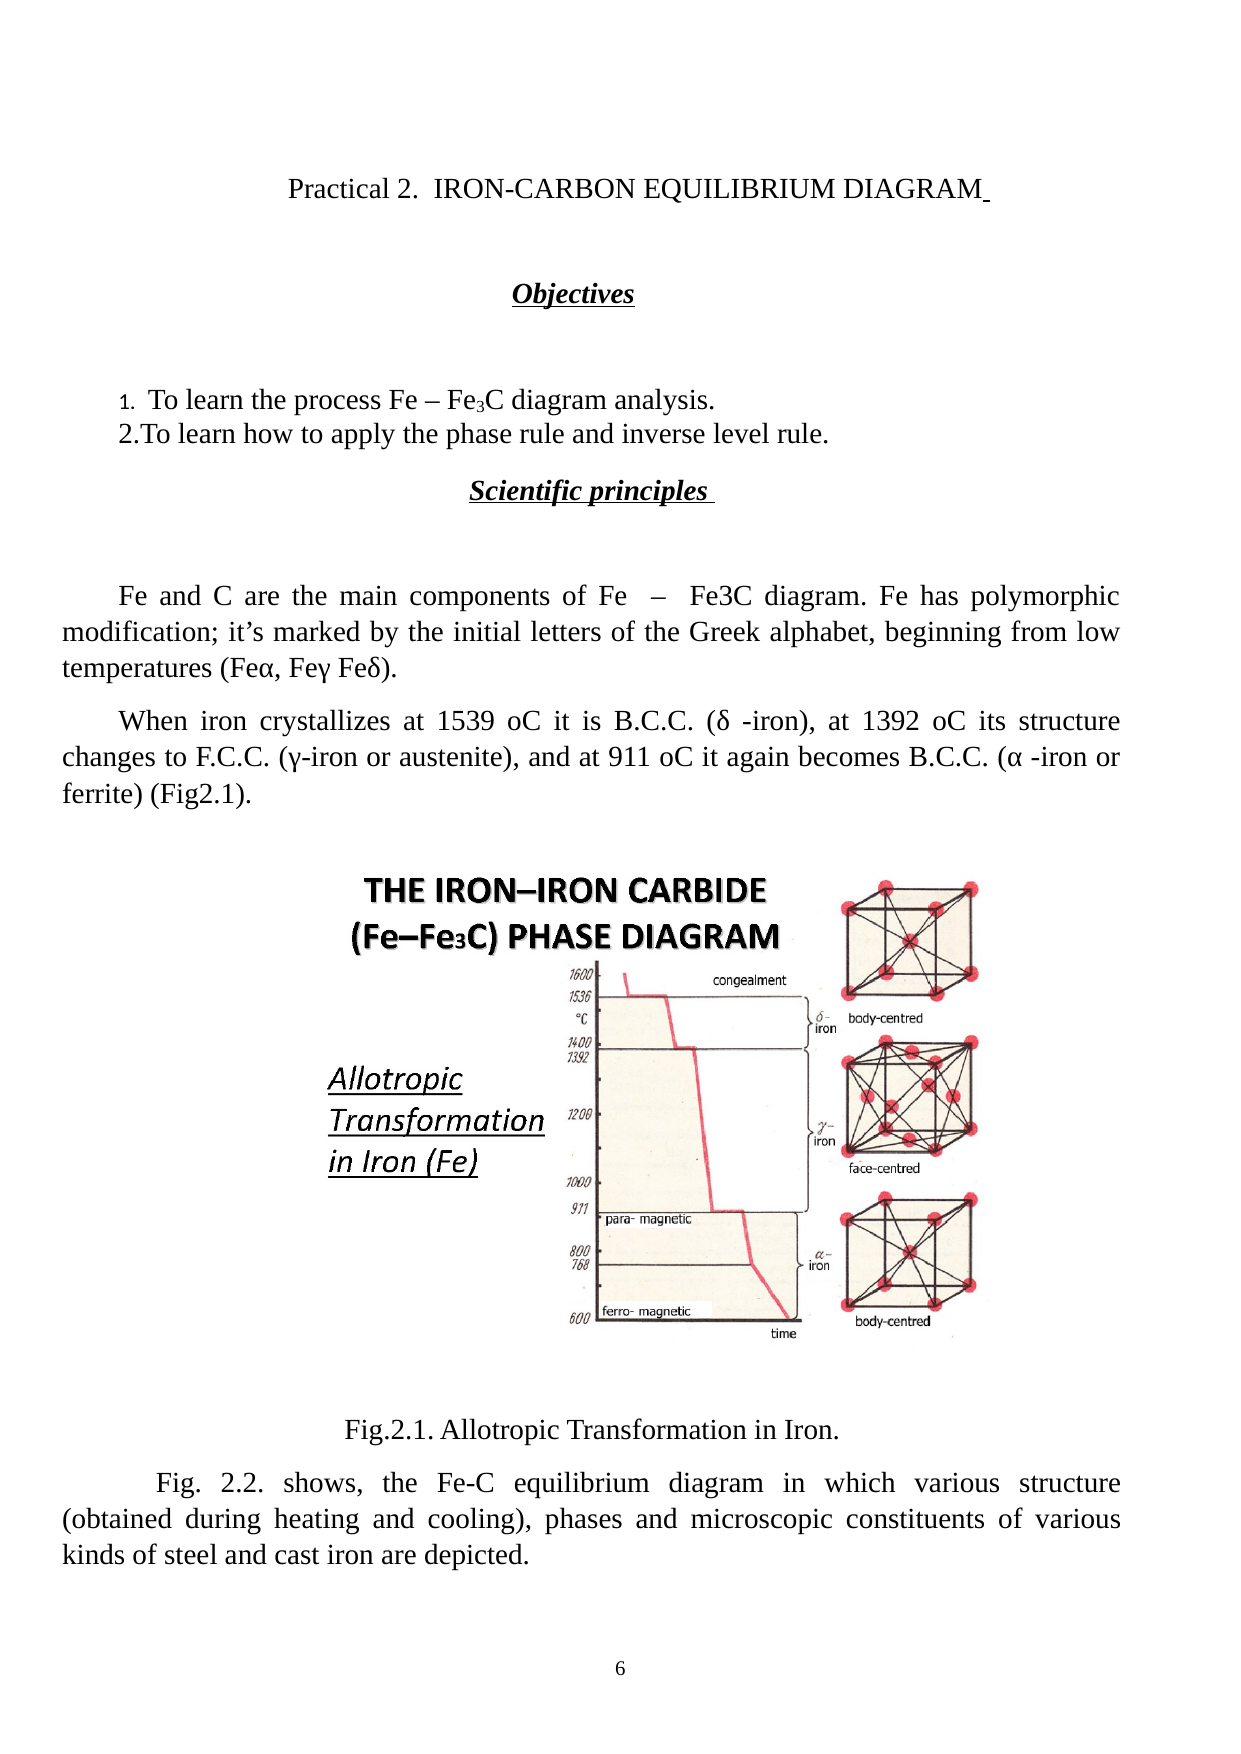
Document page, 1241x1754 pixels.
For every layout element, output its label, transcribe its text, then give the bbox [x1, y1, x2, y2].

list To learn the process Fe – Fe3C diagram analysis. [118, 382, 1122, 416]
text Fe and C are the main components of Fe – Fe3C diagram. Fe has polymorphic modification; it’s marked by the initial letters of the Greek alphabet, beginning from low temperatures (Feα, Feγ Feδ). [62, 578, 1122, 684]
text Fig.2.1. Allotropic Transformation in Iron. [0, 1412, 1122, 1446]
text When iron crystallizes at 1539 oС it is B.C.C. (δ -iron), at 1392 oС its structure changes to F.C.C. (γ-iron or austenite), and at 911 oС it again becomes B.C.C. (α -iron or ferrite) (Fig2.1). [62, 703, 1122, 809]
text Practical 2. IRON-CARBON EQUILIBRIUM DIAGRAM [62, 171, 1122, 204]
text Fig. 2.2. shows, the Fe-C equilibrium diagram in which various structure (obtained during heating and cooling), phases and microscopic constituents of various kinds of steel and cast iron are depicted. [62, 1465, 1122, 1571]
text Scientific principles [0, 473, 1122, 506]
text 2.To learn how to apply the phase rule and inverse level rule. [118, 416, 1122, 449]
picture [249, 828, 1055, 1398]
text Objectives [0, 277, 1122, 310]
